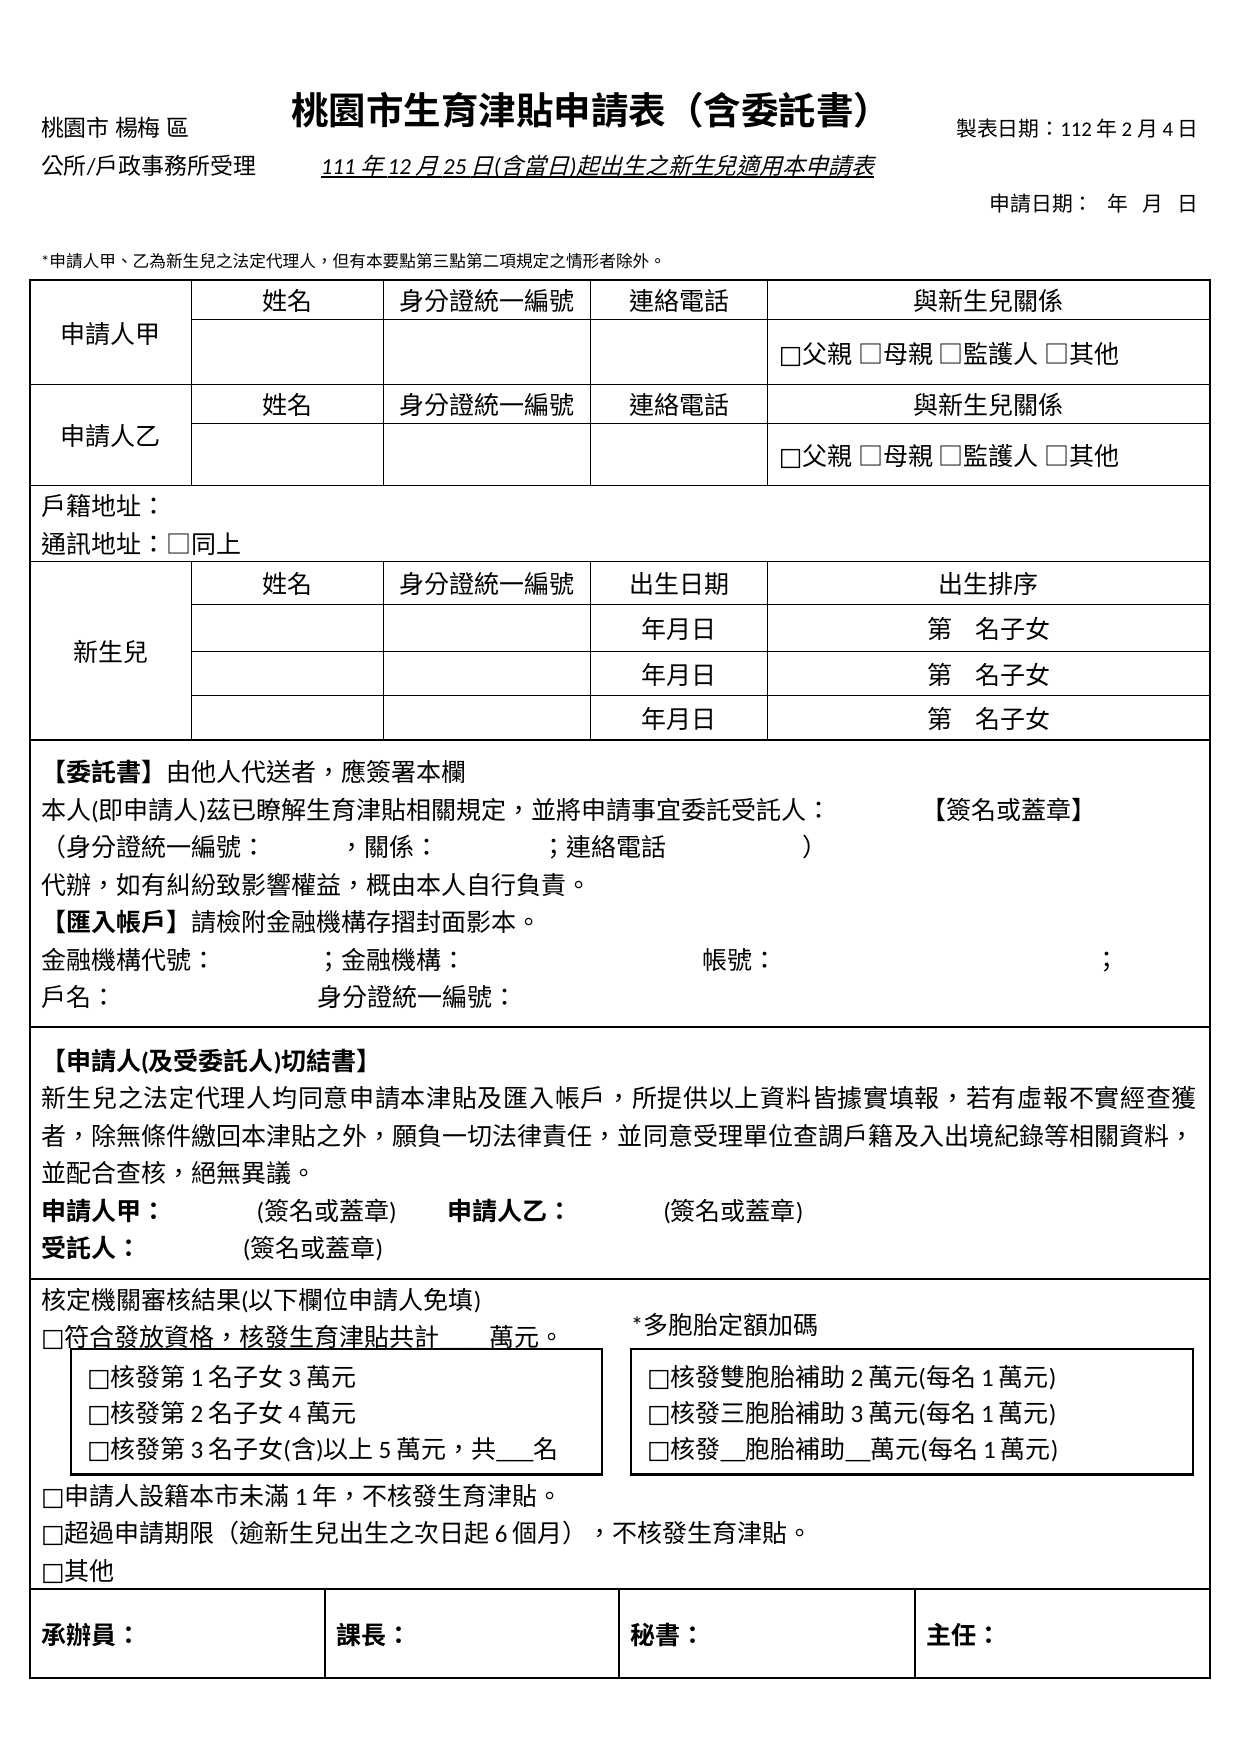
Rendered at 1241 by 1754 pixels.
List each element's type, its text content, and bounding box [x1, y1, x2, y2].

table_cell 出生日期 [591, 562, 767, 603]
table_cell 與新生兒關係 [768, 385, 1209, 423]
table_cell 申請人甲 [31, 281, 191, 384]
table_cell 戶籍地址： 通訊地址：□同上 [31, 486, 1209, 561]
table_cell 第 名子女 [768, 696, 1209, 739]
table_cell 身分證統一編號 [384, 562, 590, 603]
table_cell 第 名子女 [768, 652, 1209, 694]
table_cell 姓名 [192, 562, 383, 603]
table_cell 秘書： [620, 1590, 914, 1677]
table_cell □父親 □母親 □監護人 □其他 [768, 424, 1209, 485]
table_cell [192, 652, 383, 694]
table_cell 主任： [916, 1590, 1209, 1677]
table_cell 年月日 [591, 652, 767, 694]
table_cell 連絡電話 [591, 281, 767, 318]
table_cell 身分證統一編號 [384, 281, 590, 318]
table_cell 與新生兒關係 [768, 281, 1209, 318]
table_cell 承辦員： [31, 1590, 324, 1677]
table_cell *申請人甲、乙為新生兒之法定代理人，但有本要點第三點第二項規定之情形者除外。 [30, 221, 1209, 279]
table_cell 課長： [326, 1590, 618, 1677]
table_cell □父親 □母親 □監護人 □其他 [768, 320, 1209, 384]
table_cell □申請人設籍本市未滿1年，不核發生育津貼。 □超過申請期限（逾新生兒出生之次日起6個月），不核發生育津貼。 □其他 [31, 1476, 1209, 1588]
table_header 製表日期：112年 2 月 4 日 申請日期： 年 月 日 [915, 71, 1209, 221]
table_cell 年月日 [591, 696, 767, 739]
table_cell [192, 424, 383, 485]
table_cell 新生兒 [31, 562, 191, 739]
table_cell [192, 696, 383, 739]
table_cell [384, 320, 590, 384]
table_cell 姓名 [192, 281, 383, 318]
table_cell 連絡電話 [591, 385, 767, 423]
table_cell 身分證統一編號 [384, 385, 590, 423]
table_cell [591, 320, 767, 384]
table_cell 【申請人(及受委託人)切結書】 新生兒之法定代理人均同意申請本津貼及匯入帳戶，所提供以上資料皆據實填報，若有虛報不實經查獲者，除無條件繳回本津貼之外，願負一切法律責任，並同意受理單位查調戶籍及入出境紀錄等相關資料，並配合查核，絕無異議。 申請人甲： (簽名或蓋章) 申請人乙： (簽名或蓋章) 受託人： (簽名或蓋章) [31, 1028, 1209, 1277]
table_cell 申請人乙 [31, 385, 191, 485]
table_cell 核定機關審核結果(以下欄位申請人免填) □符合發放資格，核發生育津貼共計____萬元。 [31, 1280, 619, 1476]
table_header 桃園市生育津貼申請表（含委託書） 111年12月25日(含當日)起出生之新生兒適用本申請表 [280, 71, 915, 221]
table_cell 出生排序 [768, 562, 1209, 603]
table_cell [384, 605, 590, 651]
table_cell 年月日 [591, 605, 767, 651]
table_header 桃園市 楊梅 區 公所/戶政事務所受理 [30, 71, 280, 221]
table_cell [384, 652, 590, 694]
table_cell [384, 424, 590, 485]
table_cell 【委託書】由他人代送者，應簽署本欄 本人(即申請人)茲已瞭解生育津貼相關規定，並將申請事宜委託受託人： 【簽名或蓋章】 （身分證統一編號： ，關係： ；連絡電話 ） 代辦，如有糾紛致影響權益，概由本人自行負責。 【匯入帳戶】請檢附金融機構存摺封面影本。 金融機構代號： ；金融機構： 帳號： ； 戶名： 身分證統一編號： [31, 741, 1209, 1026]
table_cell [192, 320, 383, 384]
table_cell [384, 696, 590, 739]
table_cell 姓名 [192, 385, 383, 423]
table_cell 第 名子女 [768, 605, 1209, 651]
table_cell [591, 424, 767, 485]
table_cell [192, 605, 383, 651]
table_cell *多胞胎定額加碼 [619, 1280, 1209, 1476]
